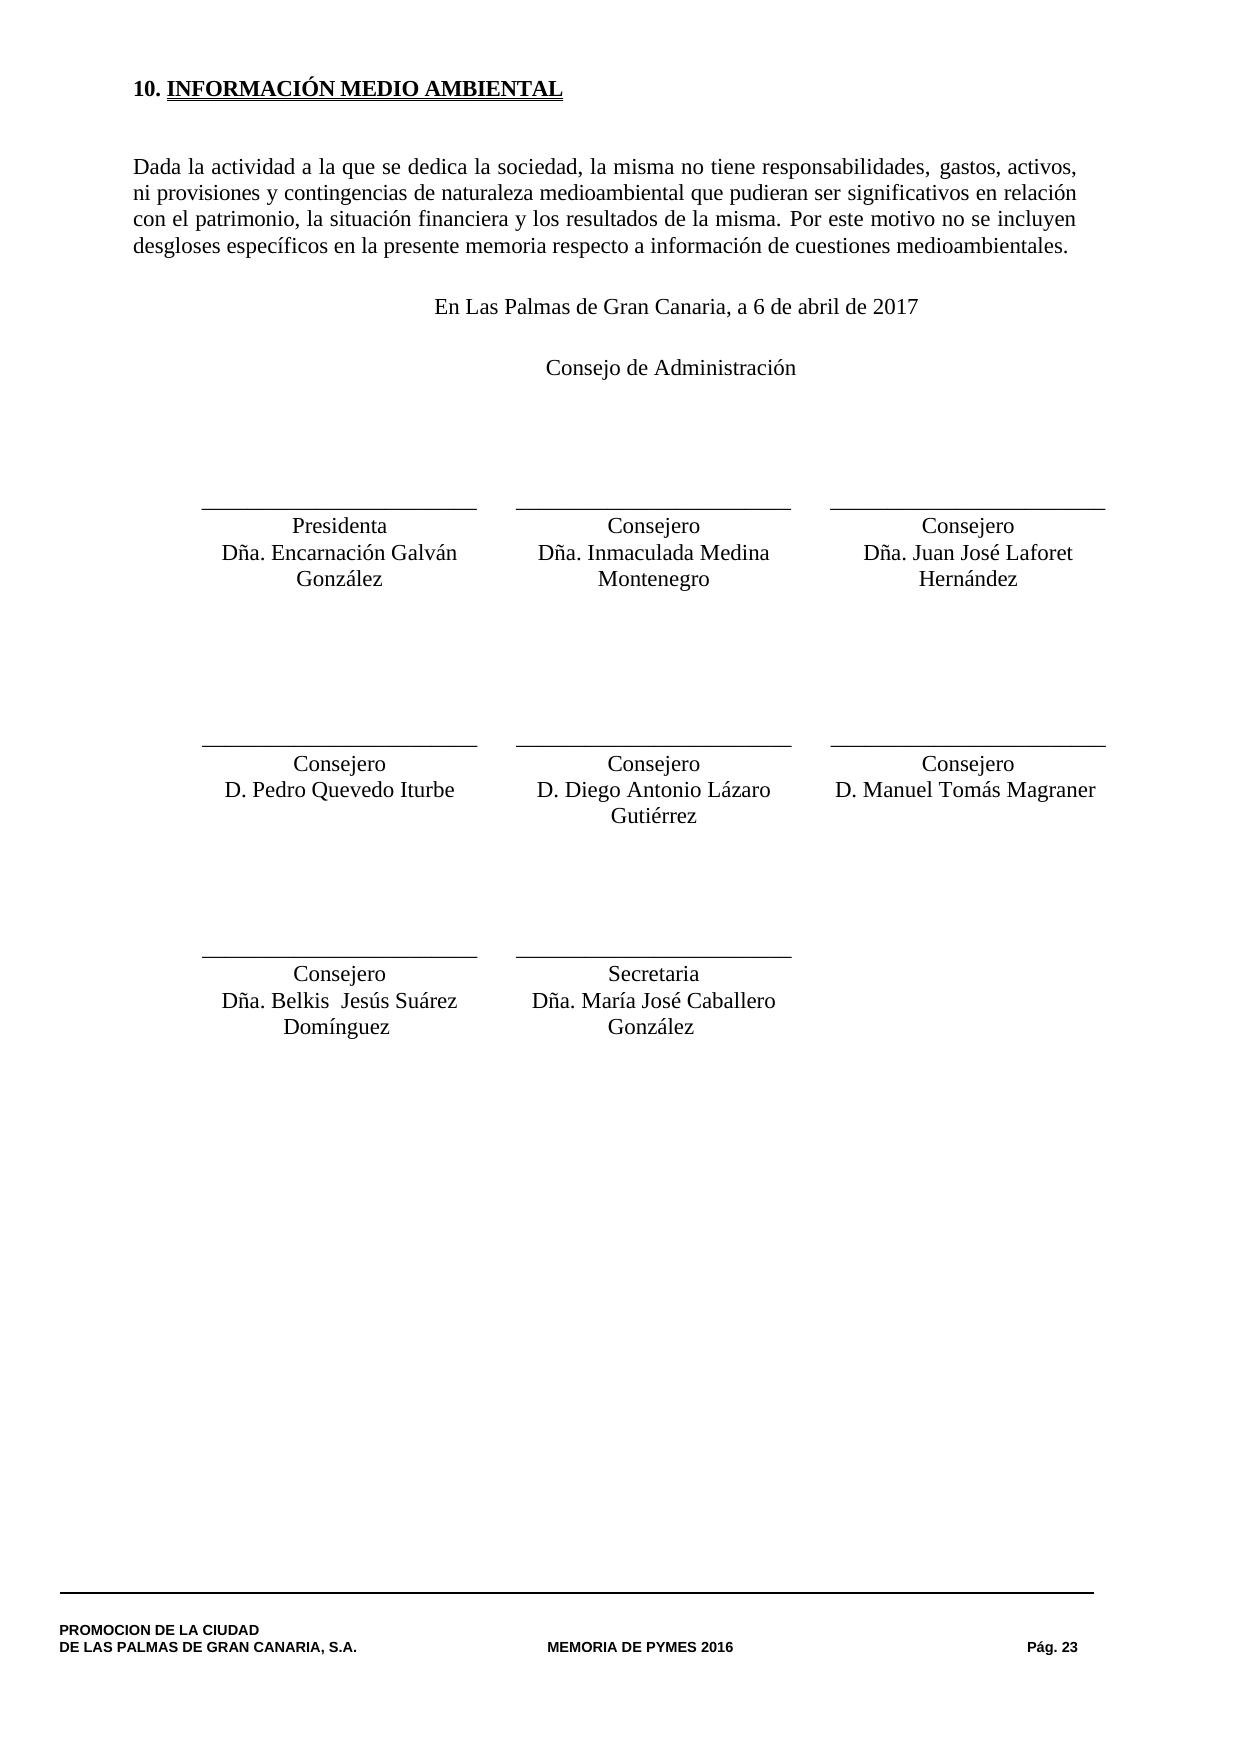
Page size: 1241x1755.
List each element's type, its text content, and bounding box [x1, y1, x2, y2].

table_header ________________________ Consejero Dña. Juan José Laforet Hernández [819, 381, 1133, 591]
table_cell ________________________ Consejero Dña. Belkis Jesús Suárez Domínguez [190, 829, 504, 1039]
table_cell ________________________ Consejero D. Pedro Quevedo Iturbe [190, 591, 504, 829]
table_cell ________________________ Consejero D. Manuel Tomás Magraner [819, 591, 1133, 829]
text Dada la actividad a la que se dedica la sociedad, la misma no tiene responsabilidades, gastos, activos, ni provisiones y contingencias de naturaleza medioambiental que pudieran ser significativos en relación con el patrimonio, la situación financiera y los resultados de la misma. Por este motivo no se incluyen desgloses específicos en la presente memoria respecto a información de cuestiones medioambientales. [133, 153, 1077, 258]
table_cell ________________________ Consejero D. Diego Antonio Lázaro Gutiérrez [505, 591, 819, 829]
text Consejo de Administración [190, 354, 1076, 381]
table_cell ________________________ Secretaria Dña. María José Caballero González [505, 829, 819, 1039]
table_header ________________________ Presidenta Dña. Encarnación Galván González [190, 381, 504, 591]
table_cell [819, 829, 1133, 1039]
text 10. INFORMACIÓN MEDIO AMBIENTAL [59, 75, 1093, 101]
table_header ________________________ Consejero Dña. Inmaculada Medina Montenegro [505, 381, 819, 591]
text En Las Palmas de Gran Canaria, a 6 de abril de 2017 [359, 293, 1076, 319]
